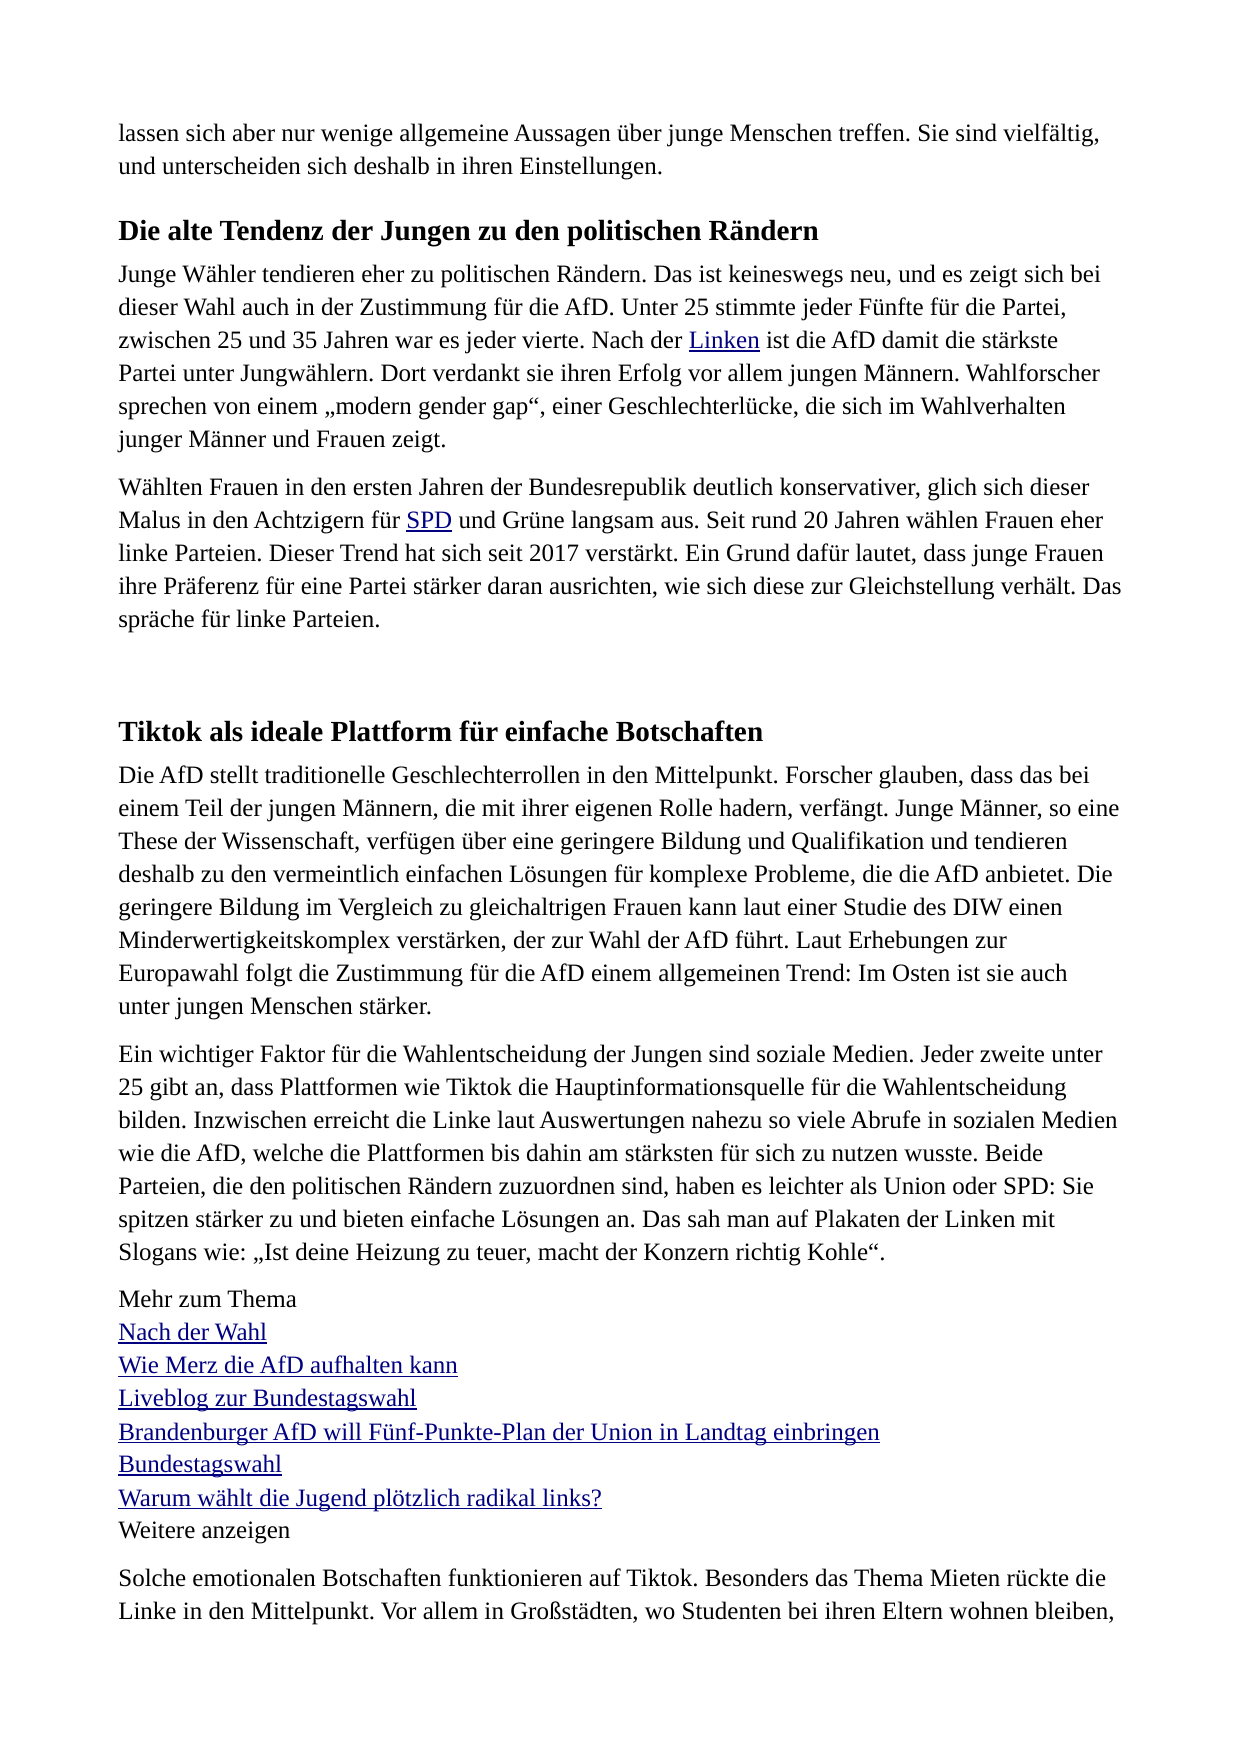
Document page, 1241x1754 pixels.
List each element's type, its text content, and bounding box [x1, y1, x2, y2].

text Bundestagswahl [118, 1449, 1122, 1478]
text Brandenburger AfD will Fünf-Punkte-Plan der Union in Landtag einbringen [118, 1417, 1122, 1445]
text Weitere anzeigen [118, 1516, 1122, 1544]
text Junge Wähler tendieren eher zu politischen Rändern. Das ist keineswegs neu, und es zeigt sich bei dieser Wahl auch in der Zustimmung für die AfD. Unter 25 stimmte jeder Fünfte für die Partei, zwischen 25 und 35 Jahren war es jeder vierte. Nach der Linken ist die AfD damit die stärkste Partei unter Jungwählern. Dort verdankt sie ihren Erfolg vor allem jungen Männern. Wahlforscher sprechen von einem „modern gender gap“, einer Geschlechterlücke, die sich im Wahlverhalten junger Männer und Frauen zeigt. [118, 259, 1122, 453]
text Nach der Wahl [118, 1317, 1122, 1346]
text Wie Merz die AfD aufhalten kann [118, 1351, 1122, 1379]
text Solche emotionalen Botschaften funktionieren auf Tiktok. Besonders das Thema Mieten rückte die Linke in den Mittelpunkt. Vor allem in Großstädten, wo Studenten bei ihren Eltern wohnen bleiben, [118, 1563, 1122, 1625]
text Wählten Frauen in den ersten Jahren der Bundesrepublik deutlich konservativer, glich sich dieser Malus in den Achtzigern für SPD und Grüne langsam aus. Seit rund 20 Jahren wählen Frauen eher linke Parteien. Dieser Trend hat sich seit 2017 verstärkt. Ein Grund dafür lautet, dass junge Frauen ihre Präferenz für eine Partei stärker daran ausrichten, wie sich diese zur Gleichstellung verhält. Das spräche für linke Parteien. [118, 472, 1122, 633]
text Die AfD stellt traditionelle Geschlechterrollen in den Mittelpunkt. Forscher glauben, dass das bei einem Teil der jungen Männern, die mit ihrer eigenen Rolle hadern, verfängt. Junge Männer, so eine These der Wissenschaft, verfügen über eine geringere Bildung und Qualifikation und tendieren deshalb zu den vermeintlich einfachen Lösungen für komplexe Probleme, die die AfD anbietet. Die geringere Bildung im Vergleich zu gleichaltrigen Frauen kann laut einer Studie des DIW einen Minderwertigkeitskomplex verstärken, der zur Wahl der AfD führt. Laut Erhebungen zur Europawahl folgt die Zustimmung für die AfD einem allgemeinen Trend: Im Osten ist sie auch unter jungen Menschen stärker. [118, 760, 1122, 1020]
subtitle Tiktok als ideale Plattform für einfache Botschaften [118, 714, 1122, 747]
text Liveblog zur Bundestagswahl [118, 1383, 1122, 1412]
text Ein wichtiger Faktor für die Wahlentscheidung der Jungen sind soziale Medien. Jeder zweite unter 25 gibt an, dass Plattformen wie Tiktok die Hauptinformationsquelle für die Wahlentscheidung bilden. Inzwischen erreicht die Linke laut Auswertungen nahezu so viele Abrufe in sozialen Medien wie die AfD, welche die Plattformen bis dahin am stärksten für sich zu nutzen wusste. Beide Parteien, die den politischen Rändern zuzuordnen sind, haben es leichter als Union oder SPD: Sie spitzen stärker zu und bieten einfache Lösungen an. Das sah man auf Plakaten der Linken mit Slogans wie: „Ist deine Heizung zu teuer, macht der Konzern richtig Kohle“. [118, 1039, 1122, 1266]
text Warum wählt die Jugend plötzlich radikal links? [118, 1483, 1122, 1511]
text Mehr zum Thema [118, 1284, 1122, 1313]
text lassen sich aber nur wenige allgemeine Aussagen über junge Menschen treffen. Sie sind vielfältig, und unterscheiden sich deshalb in ihren Einstellungen. [118, 118, 1122, 180]
subtitle Die alte Tendenz der Jungen zu den politischen Rändern [118, 213, 1122, 247]
